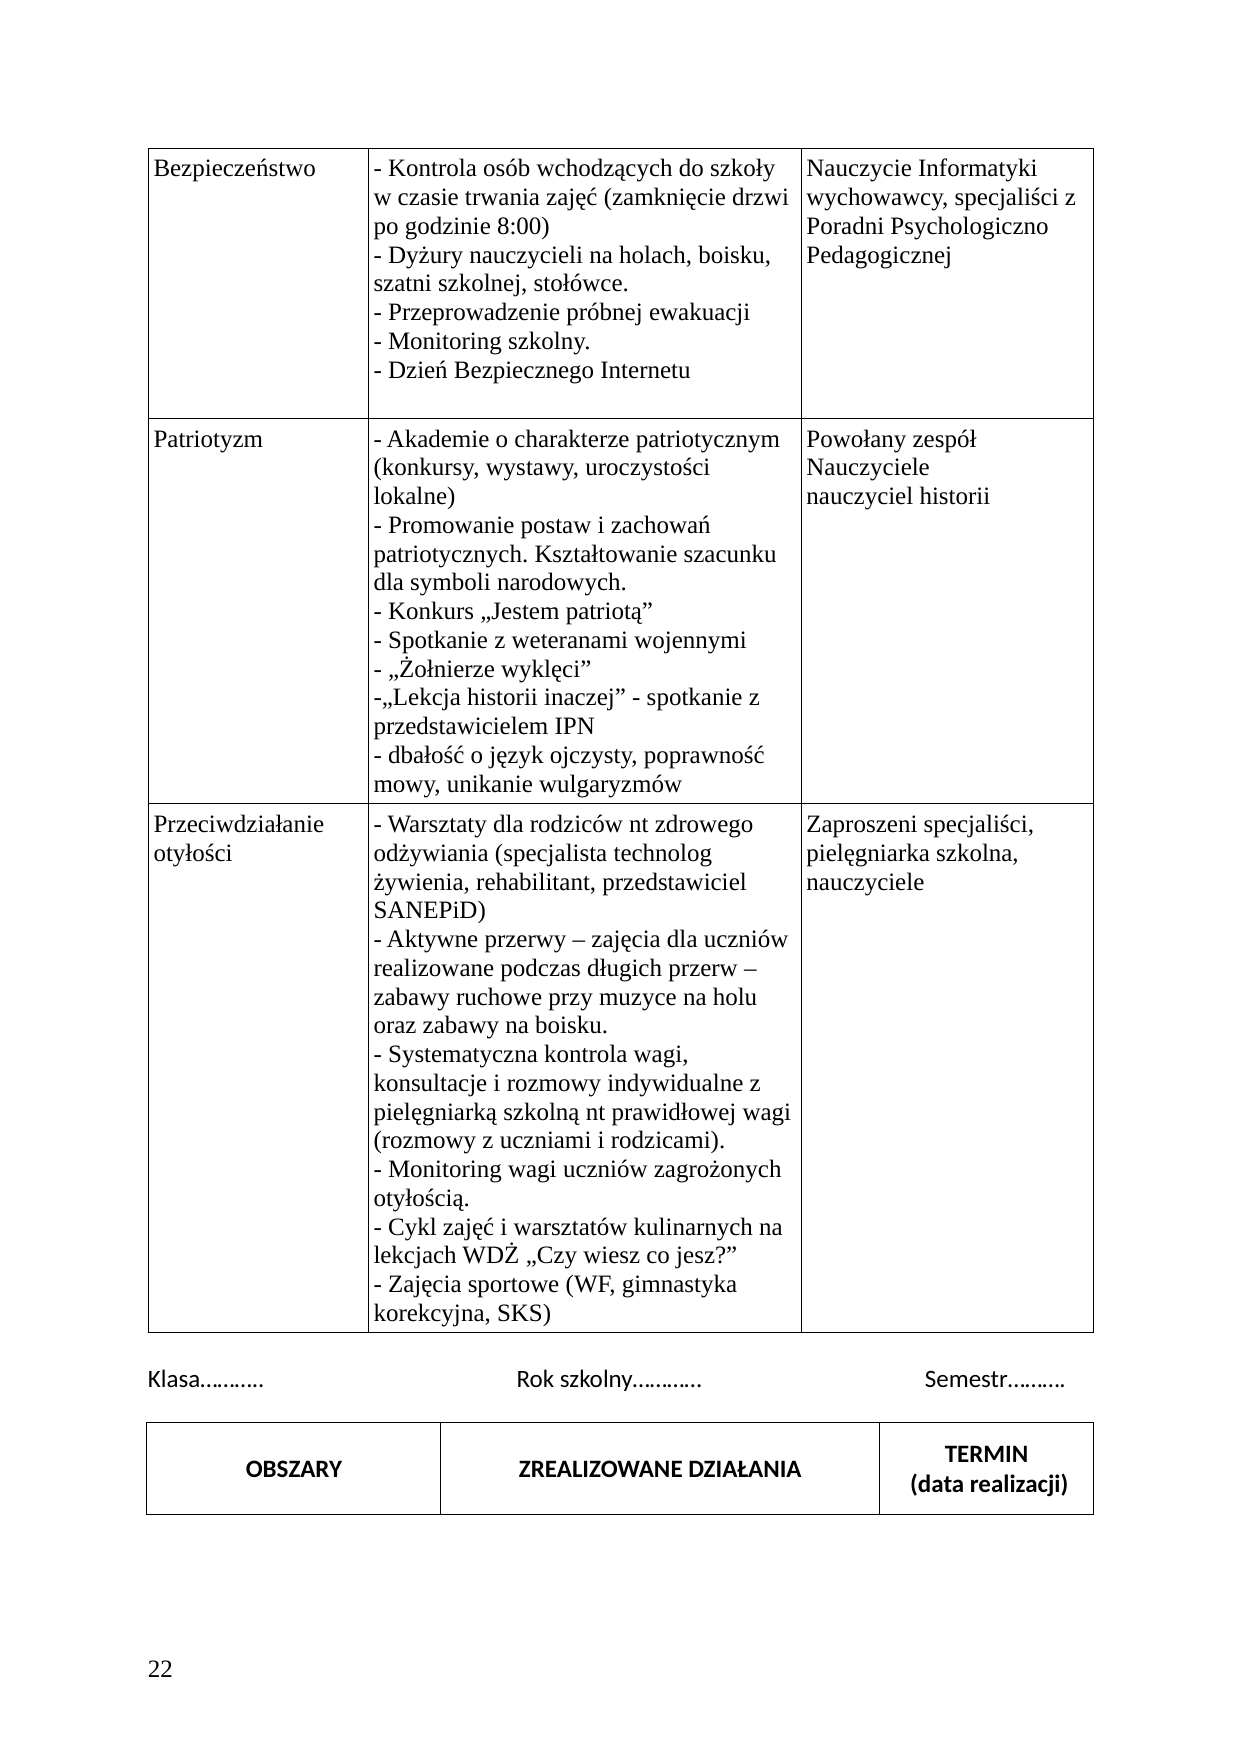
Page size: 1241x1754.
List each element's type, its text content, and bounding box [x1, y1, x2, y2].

text Klasa……….. Rok szkolny………… Semestr………. [148, 1363, 1093, 1393]
table_cell Nauczycie Informatyki wychowawcy, specjaliści z Poradni Psychologiczno Pedagogicznej [802, 149, 1093, 418]
table_header OBSZARY [147, 1423, 440, 1514]
table_cell - Akademie o charakterze patriotycznym (konkursy, wystawy, uroczystości lokalne) - Promowanie postaw i zachowań patriotycznych. Kształtowanie szacunku dla symboli narodowych. - Konkurs „Jestem patriotą” - Spotkanie z weteranami wojennymi - „Żołnierze wyklęci” -„Lekcja historii inaczej” - spotkanie z przedstawicielem IPN - dbałość o język ojczysty, poprawność mowy, unikanie wulgaryzmów [369, 419, 801, 803]
table_cell Powołany zespół Nauczyciele nauczyciel historii [802, 419, 1093, 803]
table_cell - Kontrola osób wchodzących do szkoły w czasie trwania zajęć (zamknięcie drzwi po godzinie 8:00) - Dyżury nauczycieli na holach, boisku, szatni szkolnej, stołówce. - Przeprowadzenie próbnej ewakuacji - Monitoring szkolny. - Dzień Bezpiecznego Internetu [369, 149, 801, 418]
table_cell - Warsztaty dla rodziców nt zdrowego odżywiania (specjalista technolog żywienia, rehabilitant, przedstawiciel SANEPiD) - Aktywne przerwy – zajęcia dla uczniów realizowane podczas długich przerw – zabawy ruchowe przy muzyce na holu oraz zabawy na boisku. - Systematyczna kontrola wagi, konsultacje i rozmowy indywidualne z pielęgniarką szkolną nt prawidłowej wagi (rozmowy z uczniami i rodzicami). - Monitoring wagi uczniów zagrożonych otyłością. - Cykl zajęć i warsztatów kulinarnych na lekcjach WDŻ „Czy wiesz co jesz?” - Zajęcia sportowe (WF, gimnastyka korekcyjna, SKS) [369, 804, 801, 1332]
table_cell Bezpieczeństwo [149, 149, 368, 418]
table_cell Patriotyzm [149, 419, 368, 803]
table_header ZREALIZOWANE DZIAŁANIA [441, 1423, 879, 1514]
table_header TERMIN (data realizacji) [880, 1423, 1093, 1514]
table_cell Przeciwdziałanie otyłości [149, 804, 368, 1332]
table_cell Zaproszeni specjaliści, pielęgniarka szkolna, nauczyciele [802, 804, 1093, 1332]
